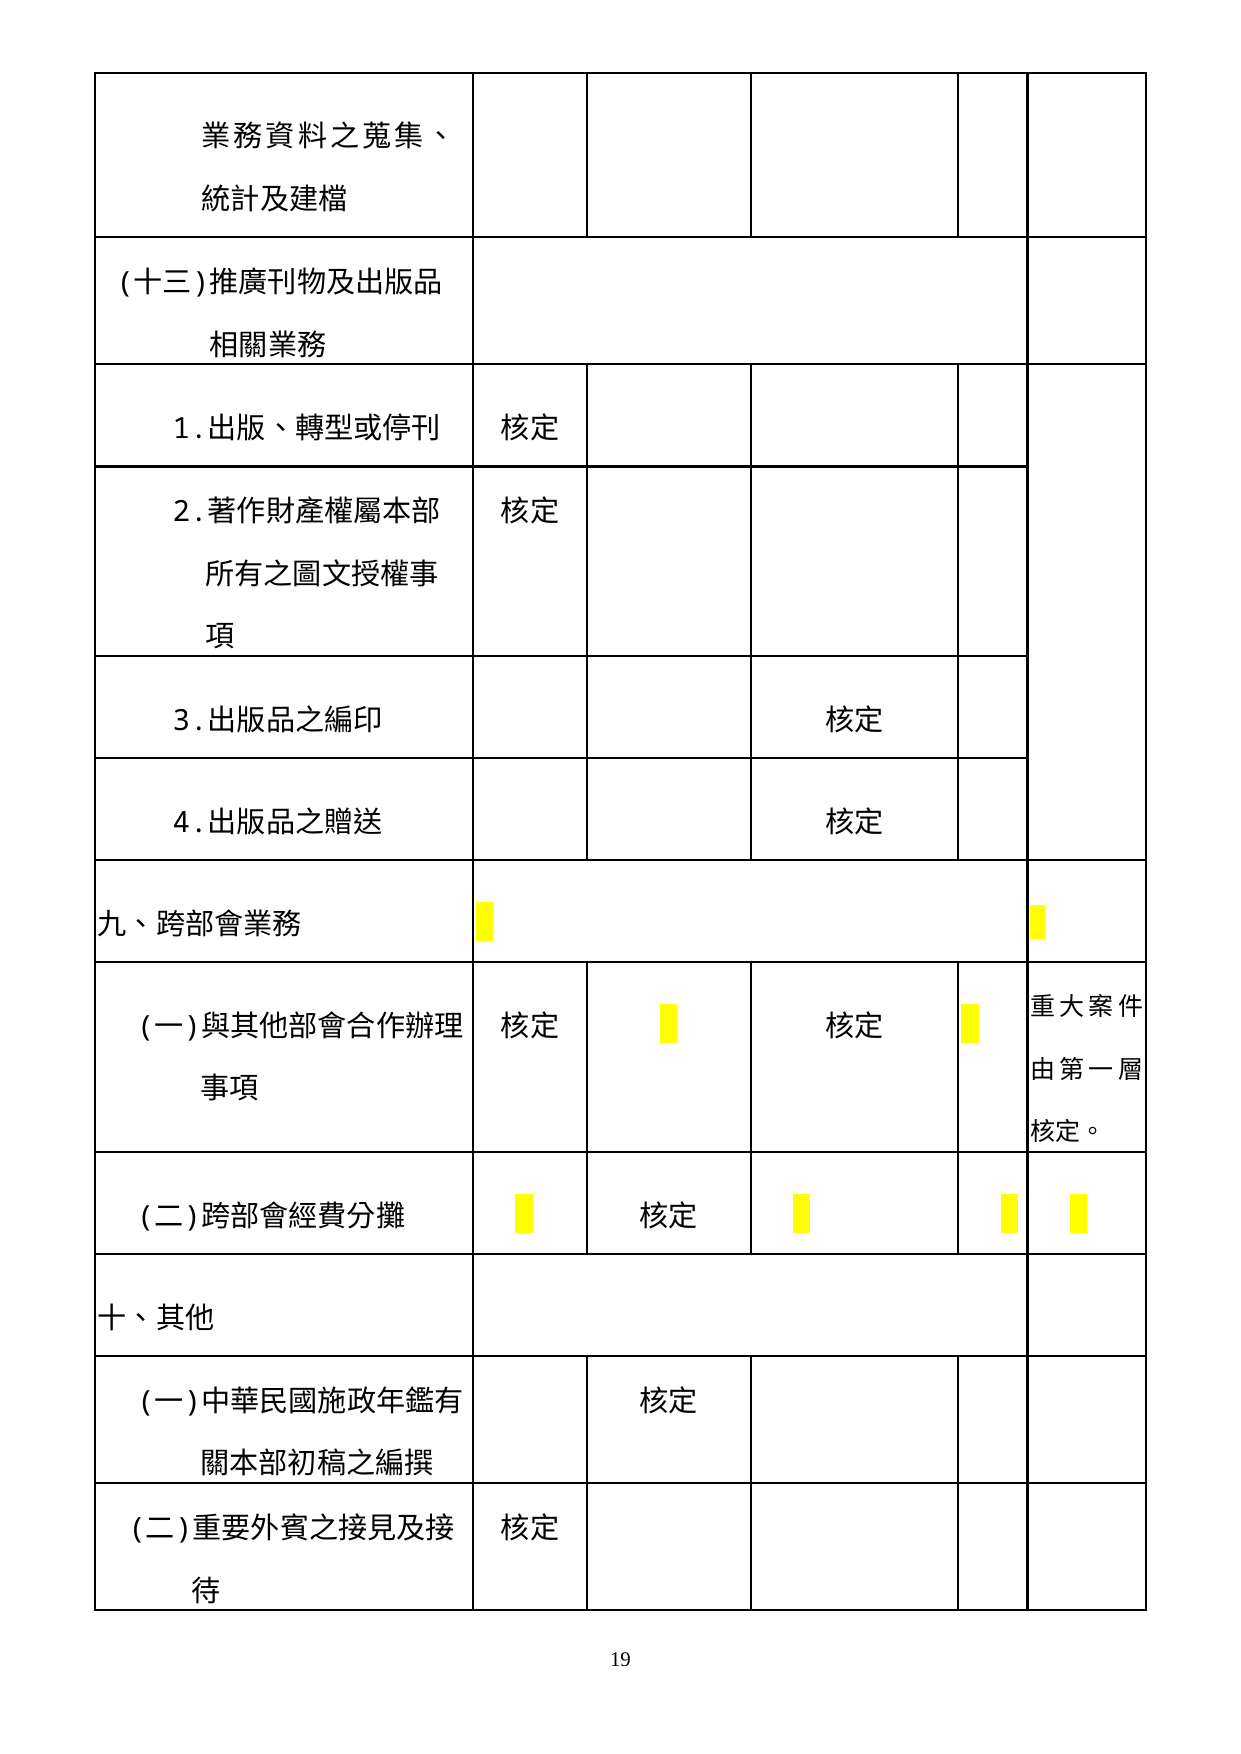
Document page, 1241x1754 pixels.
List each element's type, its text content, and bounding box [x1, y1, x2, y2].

table_cell [752, 1484, 957, 1609]
table_cell [474, 861, 1026, 961]
table_cell [959, 365, 1026, 465]
table_cell (二)跨部會經費分攤 [96, 1153, 472, 1253]
table_cell [588, 657, 750, 757]
table_cell 核定 [474, 468, 586, 655]
table_cell 核定 [588, 1357, 750, 1482]
table_cell [959, 468, 1026, 655]
table_cell [752, 1357, 957, 1482]
table_cell [752, 365, 957, 465]
table_cell 十、其他 [96, 1255, 472, 1355]
table_cell 核定 [752, 963, 957, 1151]
table_cell [474, 1153, 586, 1253]
table_cell [1029, 238, 1145, 363]
table_cell [1029, 1153, 1145, 1253]
table_cell (十三)推廣刊物及出版品相關業務 [96, 238, 472, 363]
table_cell 2.著作財產權屬本部所有之圖文授權事項 [96, 468, 472, 655]
table_cell [474, 657, 586, 757]
table_cell [1029, 1357, 1145, 1482]
table_cell [959, 657, 1026, 757]
table_cell [959, 74, 1026, 236]
table_cell [588, 759, 750, 859]
table_cell 4.出版品之贈送 [96, 759, 472, 859]
table_cell [588, 468, 750, 655]
table_cell 核定 [588, 1153, 750, 1253]
table_cell (一)與其他部會合作辦理事項 [96, 963, 472, 1151]
table_cell [959, 1357, 1026, 1482]
table_cell [752, 468, 957, 655]
table_cell [752, 1153, 957, 1253]
table_cell (一)中華民國施政年鑑有關本部初稿之編撰 [96, 1357, 472, 1482]
table_cell [474, 74, 586, 236]
table_cell [1029, 365, 1145, 859]
table_cell 1.出版、轉型或停刊 [96, 365, 472, 465]
table_cell [959, 1484, 1026, 1609]
table_cell 核定 [752, 759, 957, 859]
table_cell 核定 [474, 963, 586, 1151]
table_cell 核定 [474, 1484, 586, 1609]
table_cell 核定 [752, 657, 957, 757]
table_cell [1029, 1255, 1145, 1355]
table_cell [474, 238, 1026, 363]
table_cell 業務資料之蒐集、統計及建檔 [96, 74, 472, 236]
table_cell [959, 1153, 1026, 1253]
table_cell [588, 963, 750, 1151]
table_cell [588, 365, 750, 465]
table_cell [588, 1484, 750, 1609]
table_cell [474, 759, 586, 859]
table_cell [588, 74, 750, 236]
table_cell 重大案件由第一層核定。 [1029, 963, 1145, 1151]
table_cell (二)重要外賓之接見及接待 [96, 1484, 472, 1609]
table_cell [474, 1255, 1026, 1355]
table_cell [959, 963, 1026, 1151]
table_cell [474, 1357, 586, 1482]
table_cell 九、跨部會業務 [96, 861, 472, 961]
table_cell 核定 [474, 365, 586, 465]
table_cell 3.出版品之編印 [96, 657, 472, 757]
table_cell [752, 74, 957, 236]
table_cell [959, 759, 1026, 859]
table_cell [1029, 861, 1145, 961]
table_cell [1029, 1484, 1145, 1609]
table_cell [1029, 74, 1145, 236]
